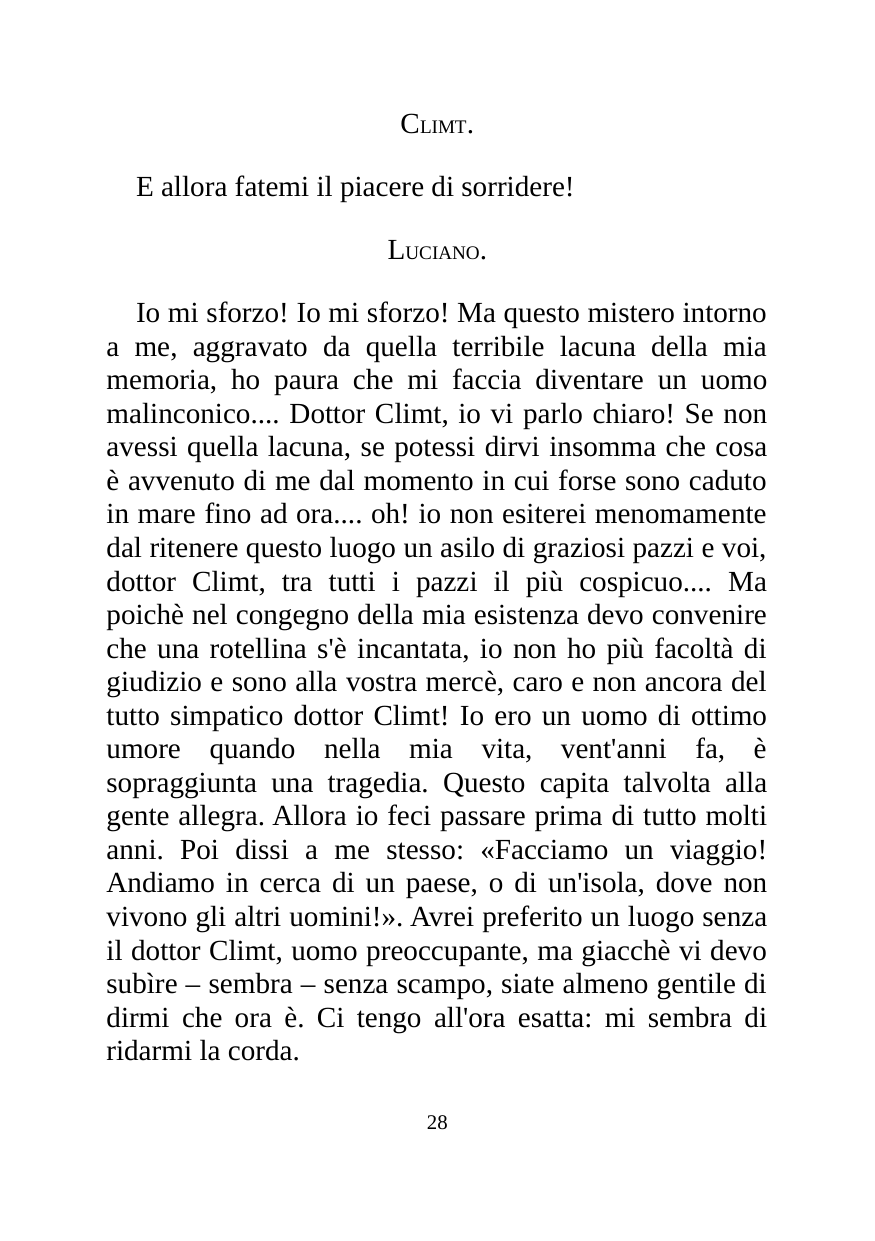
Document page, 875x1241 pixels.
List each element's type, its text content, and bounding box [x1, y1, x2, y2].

text Io mi sforzo! Io mi sforzo! Ma questo mistero intorno a me, aggravato da quella terribile lacuna della mia memoria, ho paura che mi faccia diventare un uomo malinconico.... Dottor Climt, io vi parlo chiaro! Se non avessi quella lacuna, se potessi dirvi insomma che cosa è avvenuto di me dal momento in cui forse sono caduto in mare fino ad ora.... oh! io non esiterei menomamente dal ritenere questo luogo un asilo di graziosi pazzi e voi, dottor Climt, tra tutti i pazzi il più cospicuo.... Ma poichè nel congegno della mia esistenza devo convenire che una rotellina s'è incantata, io non ho più facoltà di giudizio e sono alla vostra mercè, caro e non ancora del tutto simpatico dottor Climt! Io ero un uomo di ottimo umore quando nella mia vita, vent'anni fa, è sopraggiunta una tragedia. Questo capita talvolta alla gente allegra. Allora io feci passare prima di tutto molti anni. Poi dissi a me stesso: «Facciamo un viaggio! Andiamo in cerca di un paese, o di un'isola, dove non vivono gli altri uomini!». Avrei preferito un luogo senza il dottor Climt, uomo preoccupante, ma giacchè vi devo subìre – sembra – senza scampo, siate almeno gentile di dirmi che ora è. Ci tengo all'ora esatta: mi sembra di ridarmi la corda. [106, 295, 768, 1067]
text Luciano. [106, 232, 768, 266]
text Climt. [106, 106, 768, 140]
text E allora fatemi il piacere di sorridere! [106, 169, 768, 203]
